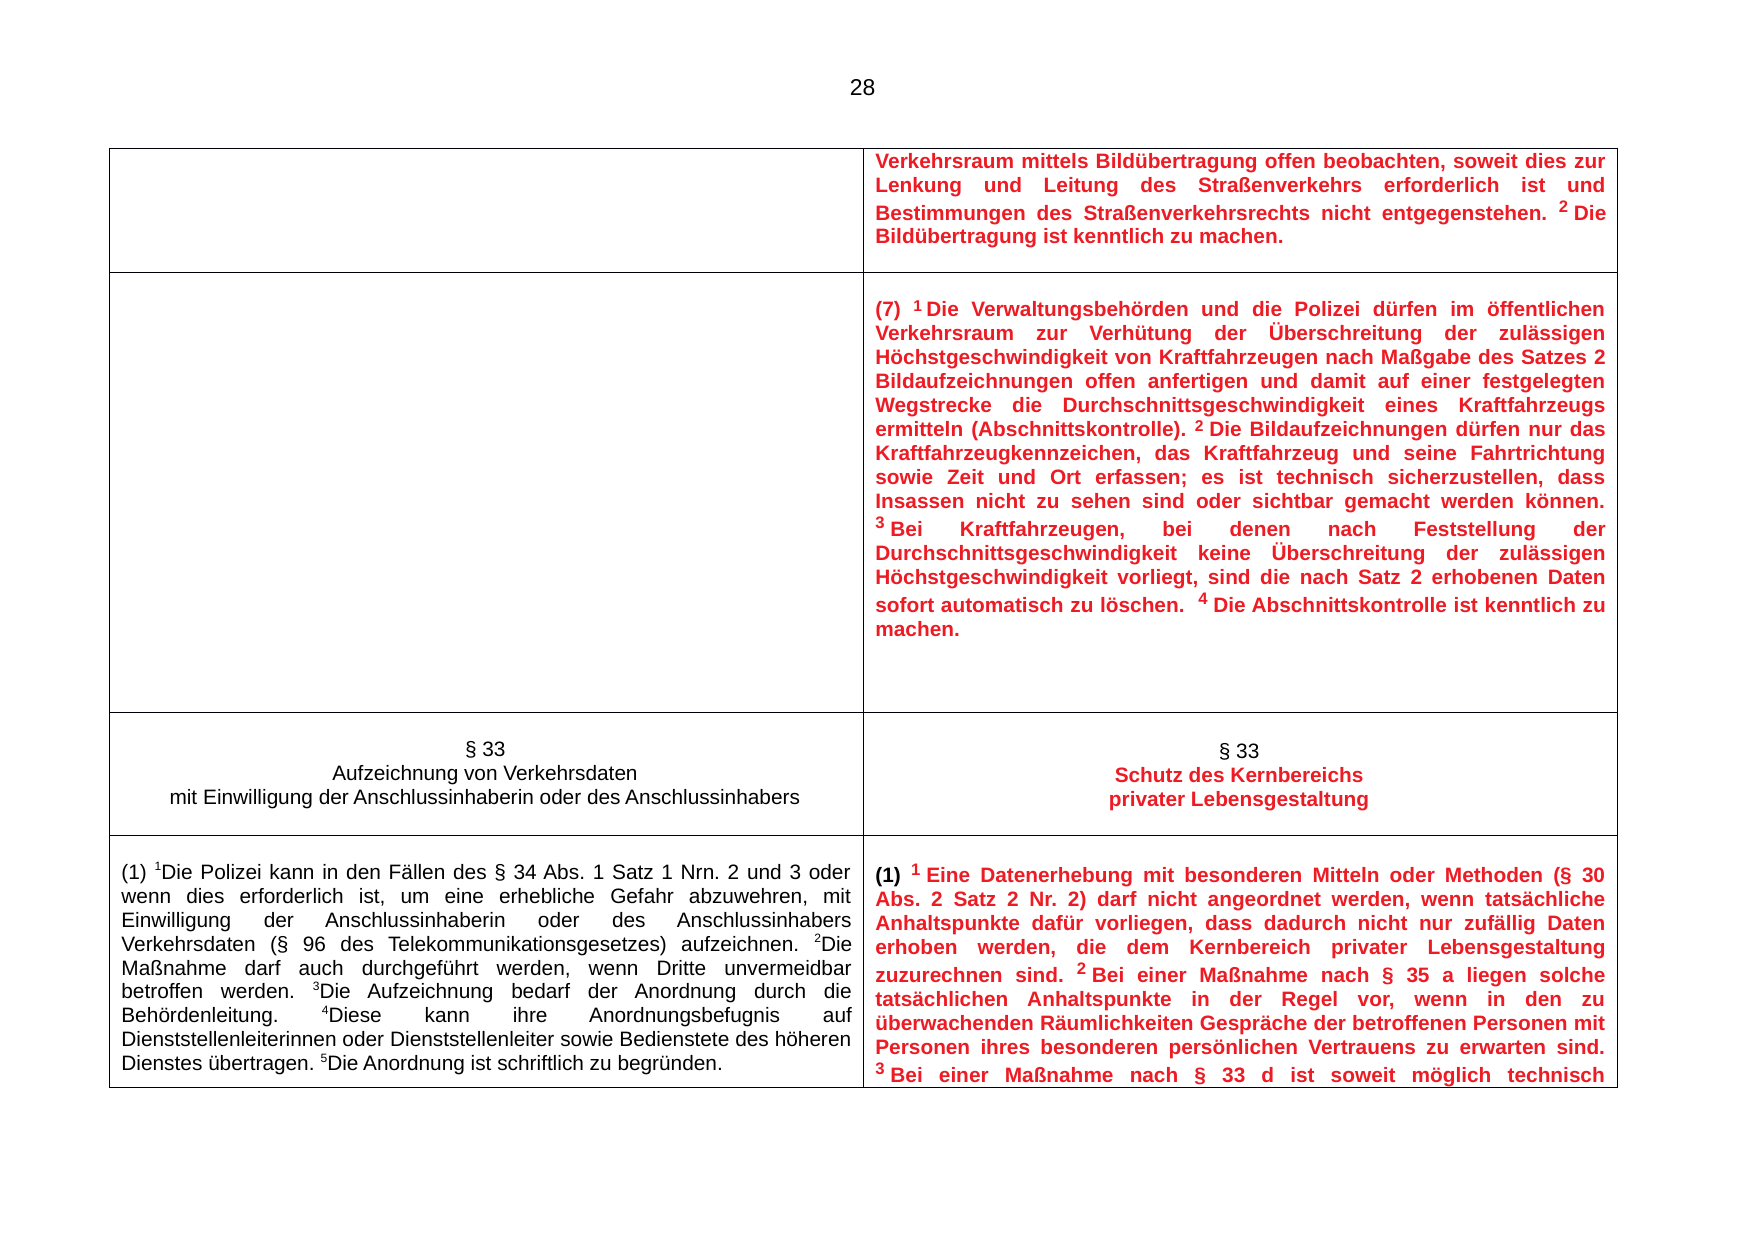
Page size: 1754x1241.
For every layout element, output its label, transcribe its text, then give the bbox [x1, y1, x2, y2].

table_cell (1) 1 Eine Datenerhebung mit besonderen Mitteln oder Methoden (§ 30 Abs. 2 Satz 2 Nr. 2) darf nicht angeordnet werden, wenn tatsächliche Anhaltspunkte dafür vorliegen, dass dadurch nicht nur zufällig Daten erhoben werden, die dem Kernbereich privater Lebensgestaltung zuzurechnen sind. 2 Bei einer Maßnahme nach § 35 a liegen solche tatsächlichen Anhaltspunkte in der Regel vor, wenn in den zu überwachenden Räumlichkeiten Gespräche der betroffenen Personen mit Personen ihres besonderen persönlichen Vertrauens zu erwarten sind. 3 Bei einer Maßnahme nach § 33 d ist soweit möglich technisch [864, 836, 1617, 1087]
table_cell Verkehrsraum mittels Bildübertragung offen beobachten, soweit dies zur Lenkung und Leitung des Straßenverkehrs erforderlich ist und Bestimmungen des Straßenverkehrsrechts nicht entgegenstehen. 2 Die Bildübertragung ist kenntlich zu machen. [864, 149, 1617, 272]
table_cell § 33 Schutz des Kernbereichs privater Lebensgestaltung [864, 713, 1617, 834]
table_cell (7) 1 Die Verwaltungsbehörden und die Polizei dürfen im öffentlichen Verkehrsraum zur Verhütung der Überschreitung der zulässigen Höchstgeschwindigkeit von Kraftfahrzeugen nach Maßgabe des Satzes 2 Bildaufzeichnungen offen anfertigen und damit auf einer festgelegten Wegstrecke die Durchschnittsgeschwindigkeit eines Kraftfahrzeugs ermitteln (Abschnittskontrolle). 2 Die Bildaufzeichnungen dürfen nur das Kraftfahrzeugkennzeichen, das Kraftfahrzeug und seine Fahrtrichtung sowie Zeit und Ort erfassen; es ist technisch sicherzustellen, dass Insassen nicht zu sehen sind oder sichtbar gemacht werden können. 3 Bei Kraftfahrzeugen, bei denen nach Feststellung der Durchschnittsgeschwindigkeit keine Überschreitung der zulässigen Höchstgeschwindigkeit vorliegt, sind die nach Satz 2 erhobenen Daten sofort automatisch zu löschen. 4 Die Abschnittskontrolle ist kenntlich zu machen. [864, 273, 1617, 712]
table_cell § 33 Aufzeichnung von Verkehrsdaten mit Einwilligung der Anschlussinhaberin oder des Anschlussinhabers [110, 713, 863, 834]
table_cell [110, 273, 863, 712]
table_cell [110, 149, 863, 272]
table_cell (1) 1Die Polizei kann in den Fällen des § 34 Abs. 1 Satz 1 Nrn. 2 und 3 oder wenn dies erforderlich ist, um eine erhebliche Gefahr abzuwehren, mit Einwilligung der Anschlussinhaberin oder des Anschlussinhabers Verkehrsdaten (§ 96 des Telekommunikationsgesetzes) aufzeichnen. 2Die Maßnahme darf auch durchgeführt werden, wenn Dritte unvermeidbar betroffen werden. 3Die Aufzeichnung bedarf der Anordnung durch die Behördenleitung. 4Diese kann ihre Anordnungsbefugnis auf Dienststellenleiterinnen oder Dienststellenleiter sowie Bedienstete des höheren Dienstes übertragen. 5Die Anordnung ist schriftlich zu begründen. [110, 836, 863, 1087]
